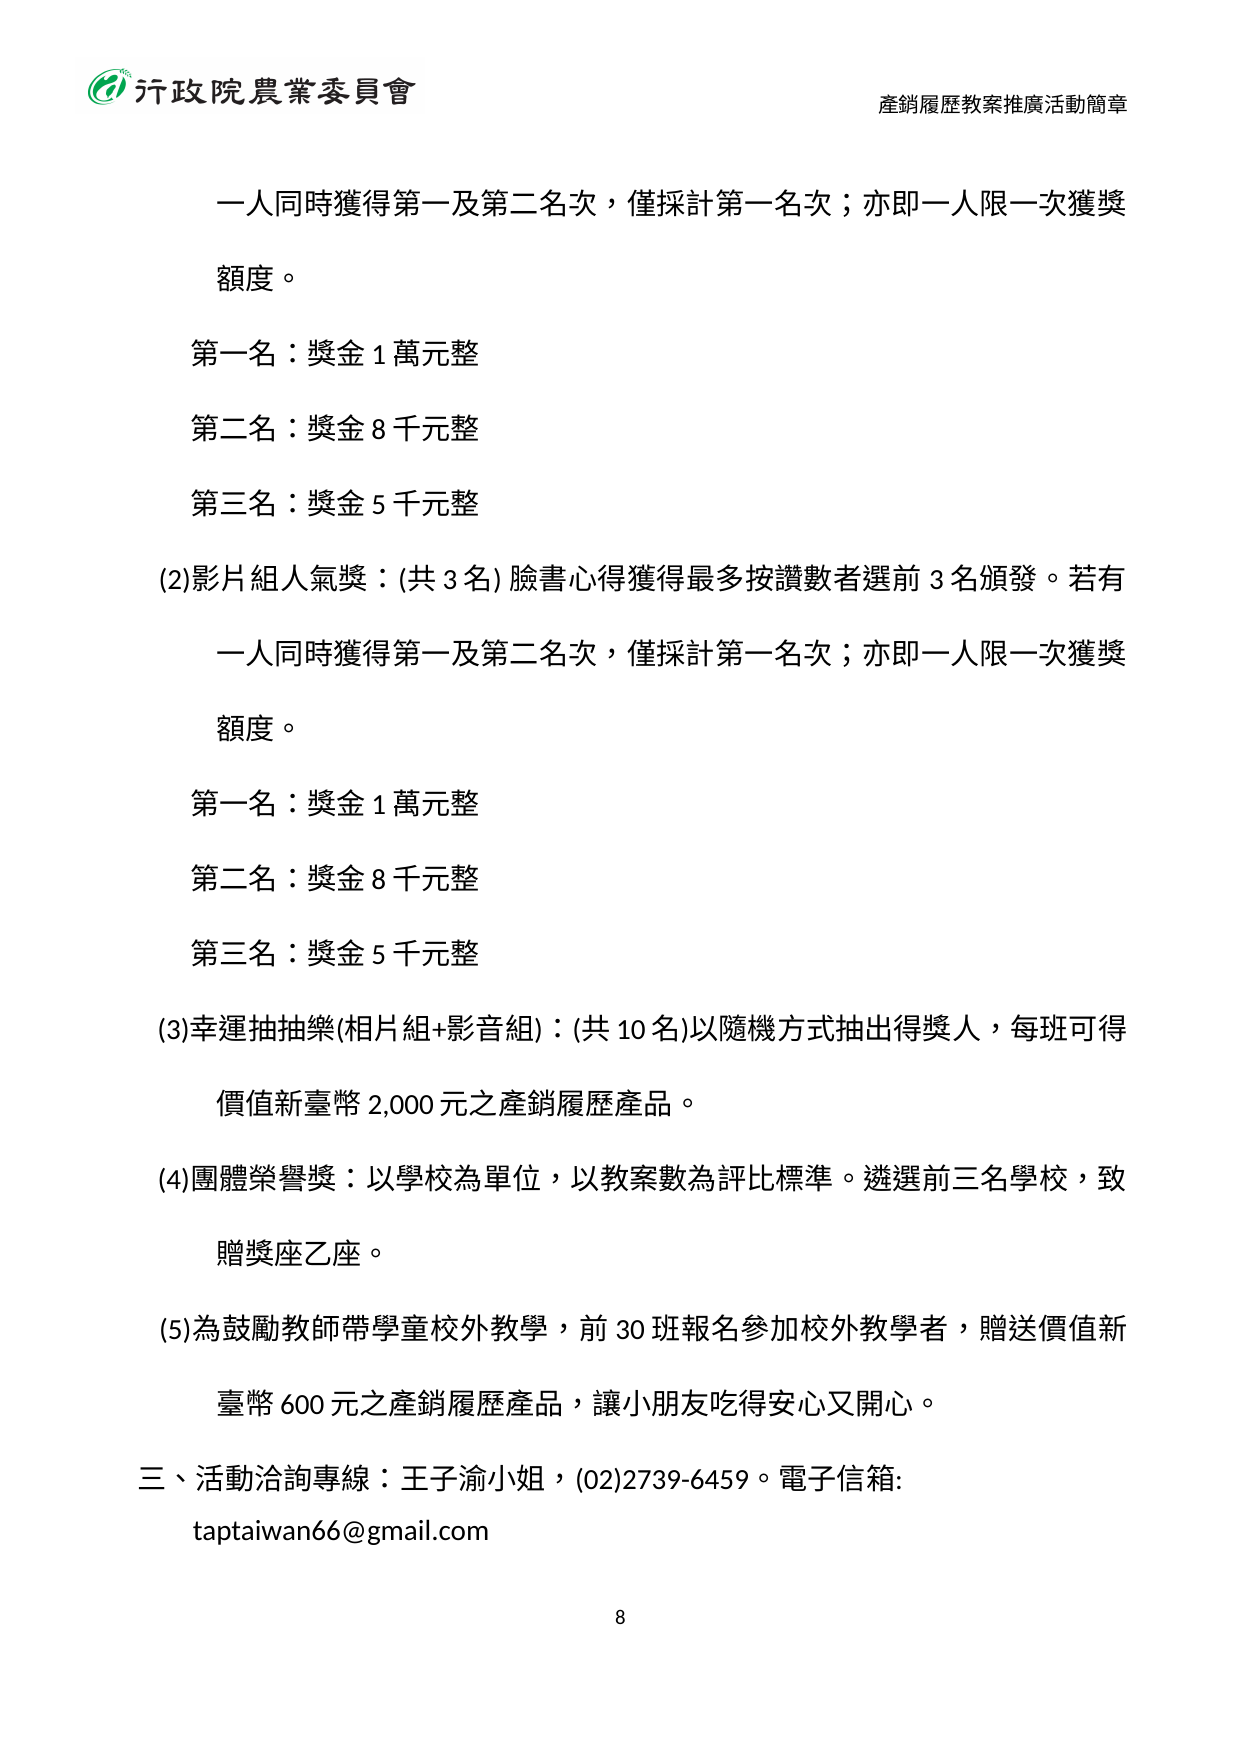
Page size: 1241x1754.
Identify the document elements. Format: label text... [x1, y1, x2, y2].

text 第二名：獎金8千元整 [137, 839, 1128, 914]
text (4)團體榮譽獎：以學校為單位，以教案數為評比標準。遴選前三名學校，致贈獎座乙座。 [137, 1139, 1128, 1289]
picture [75, 57, 425, 114]
text 第三名：獎金5千元整 [137, 914, 1128, 989]
text 第一名：獎金1萬元整 [137, 764, 1128, 839]
text 一人同時獲得第一及第二名次，僅採計第一名次；亦即一人限一次獲獎額度。 [137, 164, 1128, 314]
text (5)為鼓勵教師帶學童校外教學，前30班報名參加校外教學者，贈送價值新臺幣600元之產銷履歷產品，讓小朋友吃得安心又開心。 [137, 1289, 1128, 1439]
text 第一名：獎金1萬元整 [137, 314, 1128, 389]
text (3)幸運抽抽樂(相片組+影音組)：(共10名)以隨機方式抽出得獎人，每班可得價值新臺幣2,000元之產銷履歷產品。 [137, 989, 1128, 1139]
text 三、活動洽詢專線：王子渝小姐，(02)2739-6459。電子信箱: [137, 1439, 1128, 1514]
text 第三名：獎金5千元整 [137, 464, 1128, 539]
text (2)影片組人氣獎：(共3名) 臉書心得獲得最多按讚數者選前3名頒發。若有一人同時獲得第一及第二名次，僅採計第一名次；亦即一人限一次獲獎額度。 [137, 539, 1128, 764]
text taptaiwan66@gmail.com [193, 1514, 1128, 1552]
text 第二名：獎金8千元整 [137, 389, 1128, 464]
